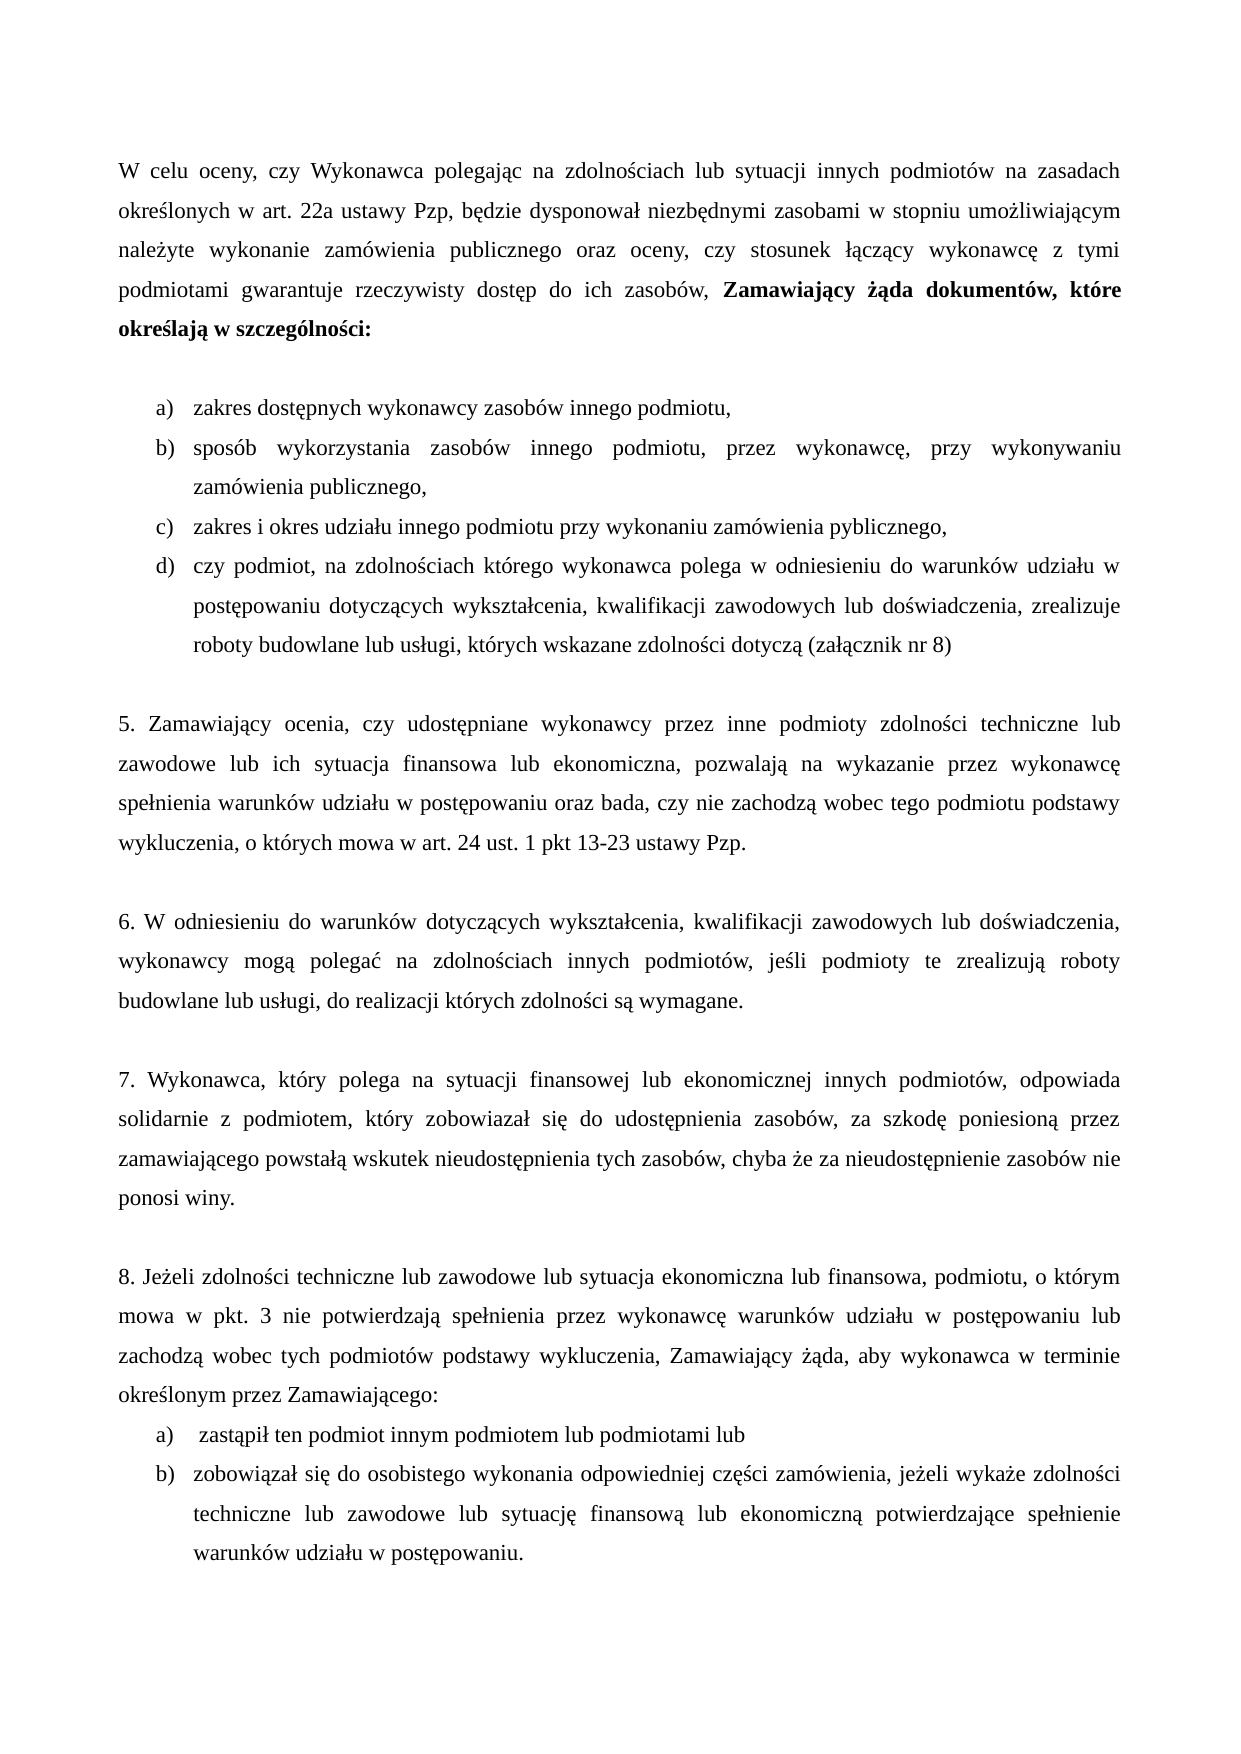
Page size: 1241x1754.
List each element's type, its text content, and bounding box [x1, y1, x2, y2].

text 5. Zamawiający ocenia, czy udostępniane wykonawcy przez inne podmioty zdolności techniczne lub zawodowe lub ich sytuacja finansowa lub ekonomiczna, pozwalają na wykazanie przez wykonawcę spełnienia warunków udziału w postępowaniu oraz bada, czy nie zachodzą wobec tego podmiotu podstawy wykluczenia, o których mowa w art. 24 ust. 1 pkt 13-23 ustawy Pzp. [118, 710, 1122, 855]
list zastąpił ten podmiot innym podmiotem lub podmiotami lub [156, 1421, 1122, 1447]
list czy podmiot, na zdolnościach którego wykonawca polega w odniesieniu do warunków udziału w postępowaniu dotyczących wykształcenia, kwalifikacji zawodowych lub doświadczenia, zrealizuje roboty budowlane lub usługi, których wskazane zdolności dotyczą (załącznik nr 8) [156, 552, 1122, 658]
text 8. Jeżeli zdolności techniczne lub zawodowe lub sytuacja ekonomiczna lub finansowa, podmiotu, o którym mowa w pkt. 3 nie potwierdzają spełnienia przez wykonawcę warunków udziału w postępowaniu lub zachodzą wobec tych podmiotów podstawy wykluczenia, Zamawiający żąda, aby wykonawca w terminie określonym przez Zamawiającego: [118, 1263, 1122, 1408]
list zakres dostępnych wykonawcy zasobów innego podmiotu, [156, 394, 1122, 421]
text W celu oceny, czy Wykonawca polegając na zdolnościach lub sytuacji innych podmiotów na zasadach określonych w art. 22a ustawy Pzp, będzie dysponował niezbędnymi zasobami w stopniu umożliwiającym należyte wykonanie zamówienia publicznego oraz oceny, czy stosunek łączący wykonawcę z tymi podmiotami gwarantuje rzeczywisty dostęp do ich zasobów, Zamawiający żąda dokumentów, które określają w szczególności: [118, 158, 1122, 342]
list zakres i okres udziału innego podmiotu przy wykonaniu zamówienia pyblicznego, [156, 513, 1122, 539]
text 7. Wykonawca, który polega na sytuacji finansowej lub ekonomicznej innych podmiotów, odpowiada solidarnie z podmiotem, który zobowiazał się do udostępnienia zasobów, za szkodę poniesioną przez zamawiającego powstałą wskutek nieudostępnienia tych zasobów, chyba że za nieudostępnienie zasobów nie ponosi winy. [118, 1066, 1122, 1210]
list zobowiązał się do osobistego wykonania odpowiedniej części zamówienia, jeżeli wykaże zdolności techniczne lub zawodowe lub sytuację finansową lub ekonomiczną potwierdzające spełnienie warunków udziału w postępowaniu. [156, 1460, 1122, 1566]
list sposób wykorzystania zasobów innego podmiotu, przez wykonawcę, przy wykonywaniu zamówienia publicznego, [156, 434, 1122, 500]
text 6. W odniesieniu do warunków dotyczących wykształcenia, kwalifikacji zawodowych lub doświadczenia, wykonawcy mogą polegać na zdolnościach innych podmiotów, jeśli podmioty te zrealizują roboty budowlane lub usługi, do realizacji których zdolności są wymagane. [118, 908, 1122, 1013]
